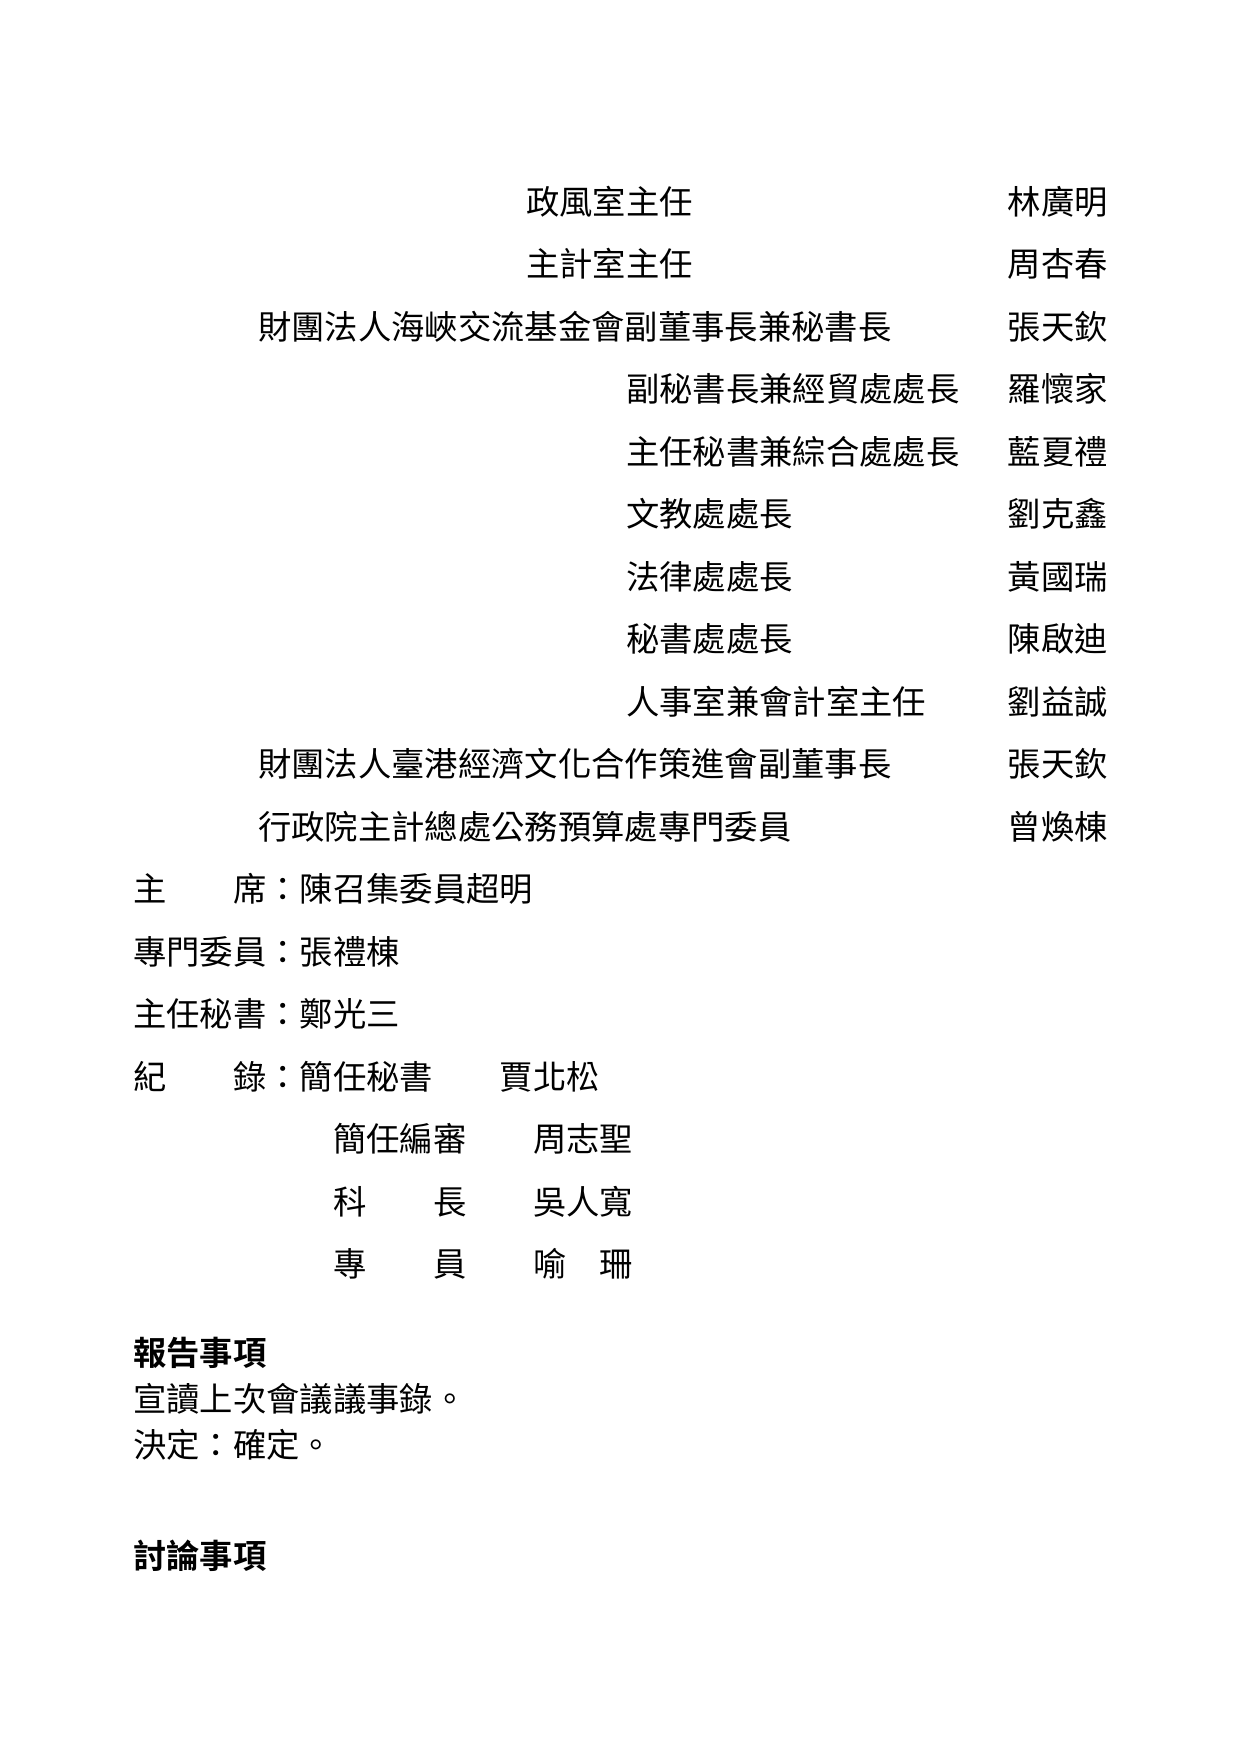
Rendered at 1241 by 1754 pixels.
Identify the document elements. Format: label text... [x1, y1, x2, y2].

text 專 員 喻 珊 [133, 1221, 1107, 1283]
text 報告事項 [133, 1329, 1107, 1375]
text 決定：確定。 [133, 1421, 1107, 1467]
text 主 席：陳召集委員超明 [133, 846, 1051, 908]
text 財團法人海峽交流基金會副董事長兼秘書長 張天欽 [258, 283, 1107, 346]
text 主任秘書：鄭光三 [133, 971, 1219, 1033]
text 主計室主任 周杏春 [259, 221, 1107, 283]
text 行政院主計總處公務預算處專門委員 曾煥棟 [258, 783, 1107, 846]
text 科 長 吳人寬 [133, 1158, 1107, 1221]
text 紀 錄：簡任秘書 賈北松 [133, 1033, 1219, 1096]
text 宣讀上次會議議事錄。 [133, 1375, 1107, 1421]
text 文教處處長 劉克鑫 [259, 471, 1107, 533]
text 討論事項 [133, 1512, 1107, 1575]
text 秘書處處長 陳啟迪 [259, 596, 1107, 658]
text 專門委員：張禮棟 [133, 908, 1219, 971]
text 法律處處長 黃國瑞 [259, 533, 1107, 596]
text 政風室主任 林廣明 [259, 158, 1107, 221]
text 財團法人臺港經濟文化合作策進會副董事長 張天欽 [258, 721, 1107, 783]
text 簡任編審 周志聖 [133, 1096, 1219, 1158]
text 副秘書長兼經貿處處長 羅懷家 [259, 346, 1107, 408]
text 主任秘書兼綜合處處長 藍夏禮 [259, 408, 1107, 471]
text 人事室兼會計室主任 劉益誠 [259, 658, 1107, 721]
